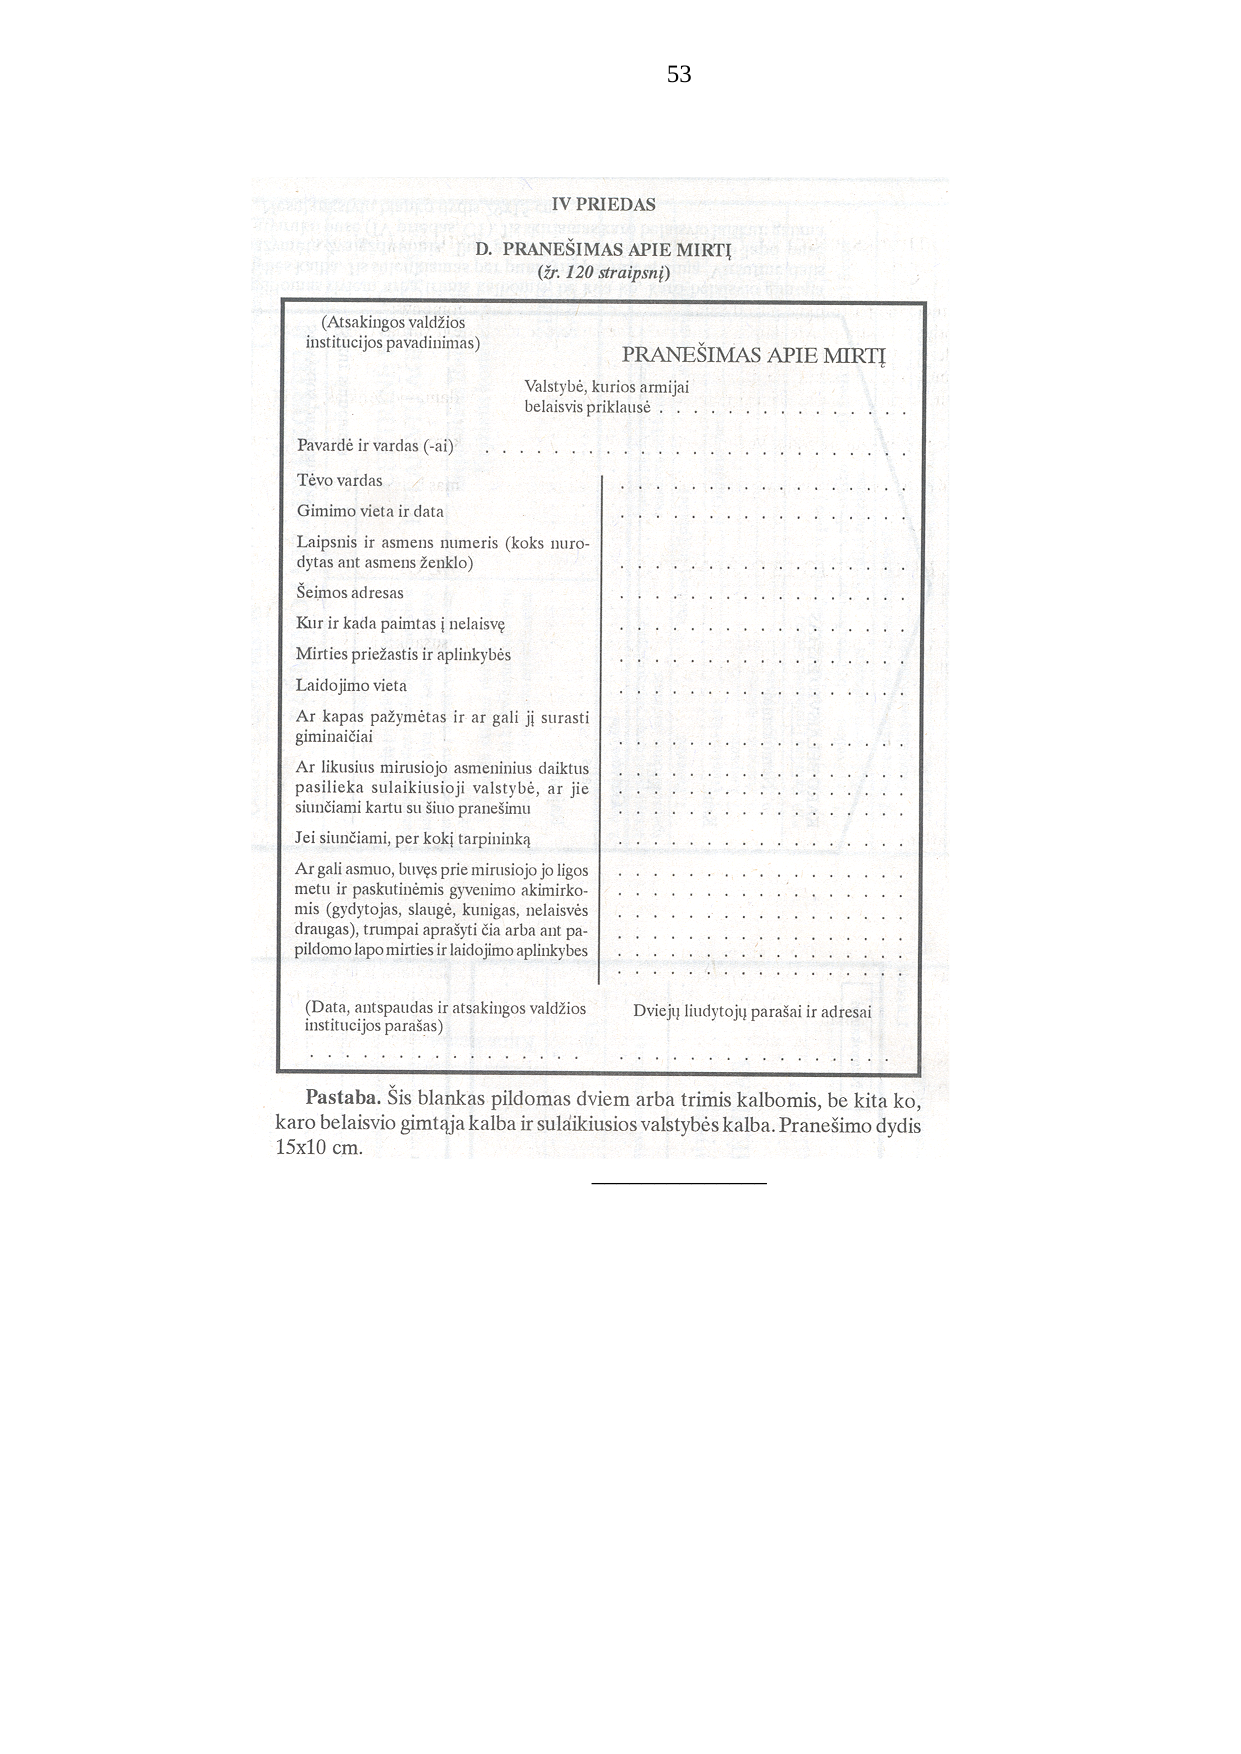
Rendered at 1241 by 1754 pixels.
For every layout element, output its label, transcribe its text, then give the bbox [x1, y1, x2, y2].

text ______________ [177, 1158, 1181, 1187]
